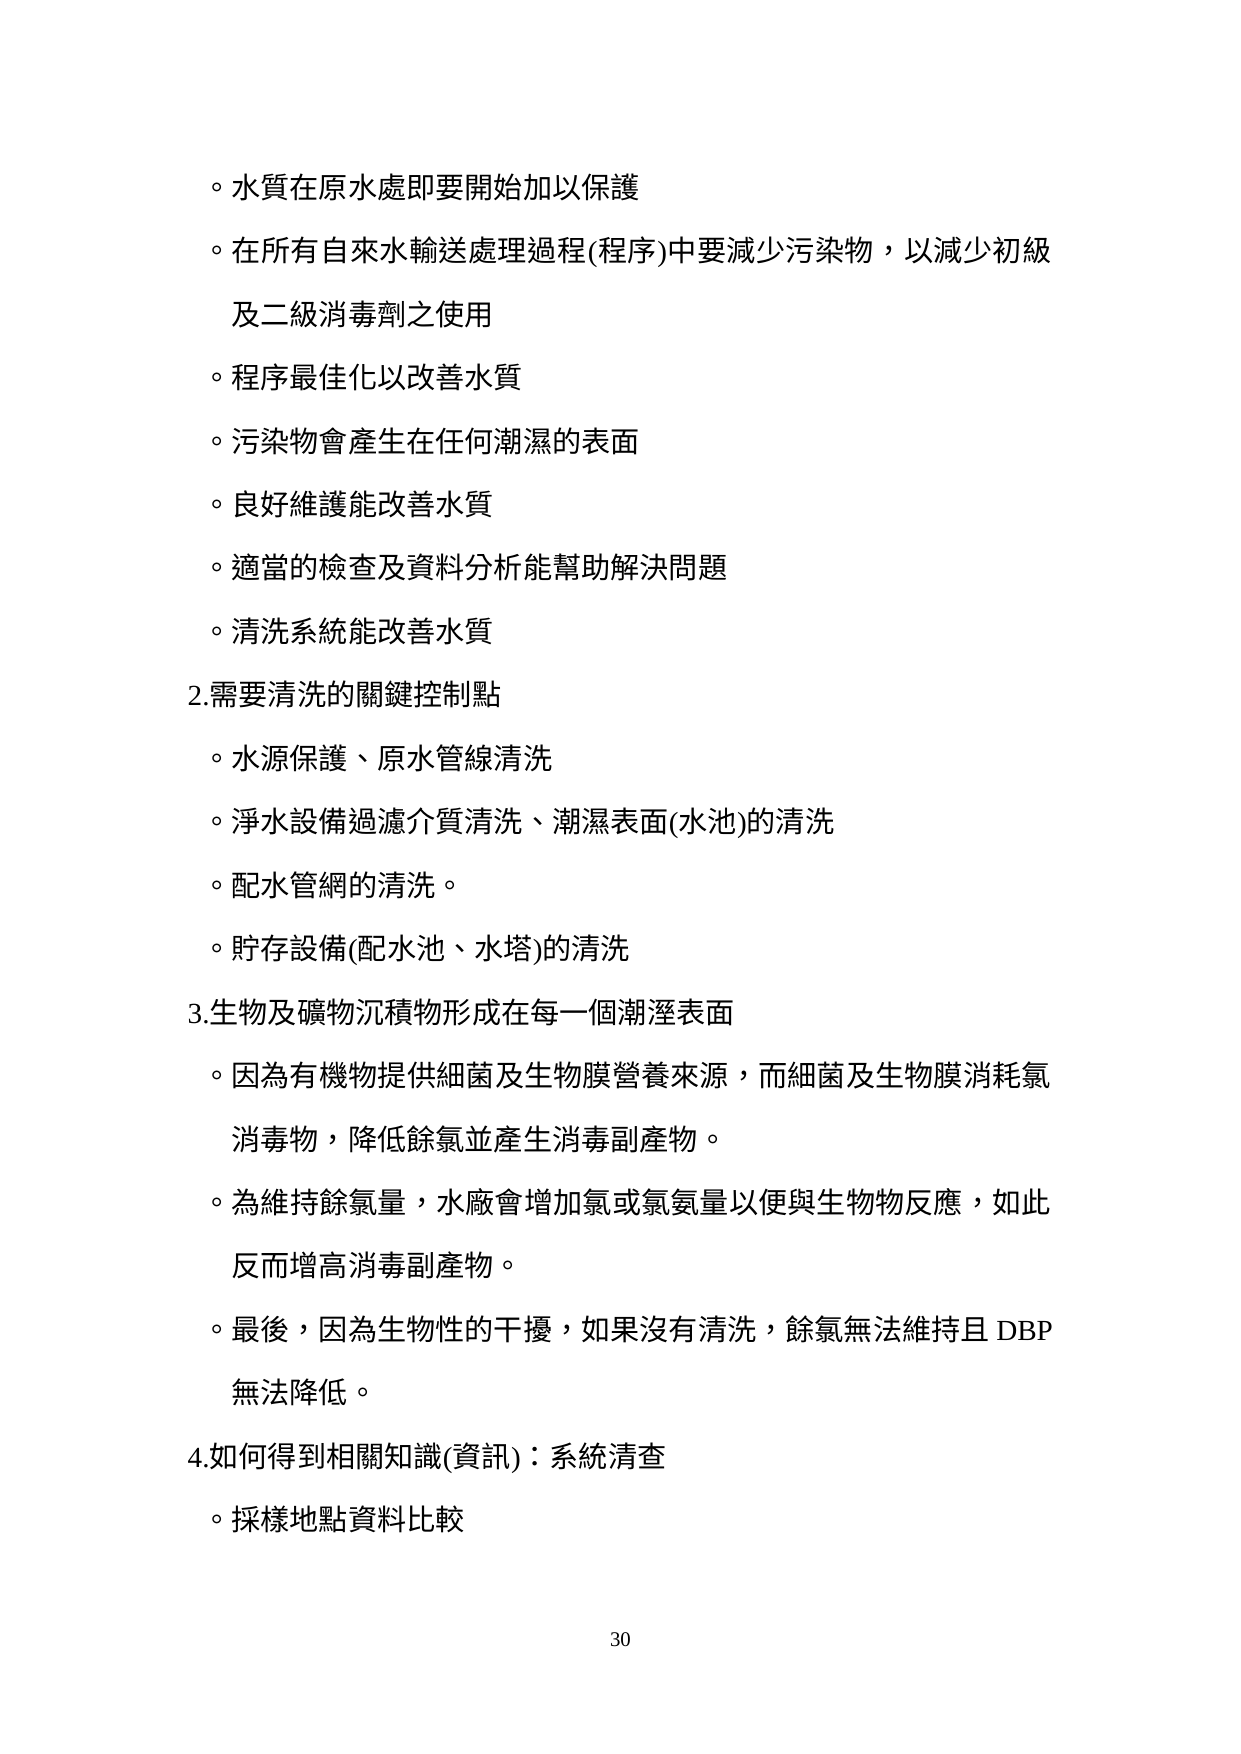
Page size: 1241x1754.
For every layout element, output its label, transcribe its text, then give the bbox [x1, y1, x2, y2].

text 3.生物及礦物沉積物形成在每一個潮溼表面 [187, 989, 1053, 1031]
text 2.需要清洗的關鍵控制點 [187, 672, 1053, 714]
text 。程序最佳化以改善水質 [187, 355, 1053, 397]
text 。污染物會產生在任何潮濕的表面 [187, 418, 1053, 461]
text 。因為有機物提供細菌及生物膜營養來源，而細菌及生物膜消耗氯消毒物，降低餘氯並產生消毒副產物。 [202, 1053, 1053, 1158]
text 。淨水設備過濾介質清洗、潮濕表面(水池)的清洗 [187, 799, 1053, 841]
text 。清洗系統能改善水質 [187, 608, 1053, 651]
text 。最後，因為生物性的干擾，如果沒有清洗，餘氯無法維持且DBP無法降低。 [202, 1306, 1053, 1412]
text 。水質在原水處即要開始加以保護 [187, 164, 1053, 207]
text 。在所有自來水輸送處理過程(程序)中要減少污染物，以減少初級及二級消毒劑之使用 [202, 228, 1053, 334]
text 。為維持餘氯量，水廠會增加氯或氯氨量以便與生物物反應，如此反而增高消毒副產物。 [202, 1179, 1053, 1285]
text 。水源保護、原水管線清洗 [187, 735, 1053, 778]
text 。良好維護能改善水質 [187, 482, 1053, 524]
text 。貯存設備(配水池、水塔)的清洗 [187, 926, 1053, 968]
text 。採樣地點資料比較 [187, 1497, 1053, 1539]
text 4.如何得到相關知識(資訊)：系統清查 [187, 1433, 1053, 1476]
text 。適當的檢查及資料分析能幫助解決問題 [187, 545, 1053, 587]
text 。配水管網的清洗。 [187, 862, 1053, 904]
